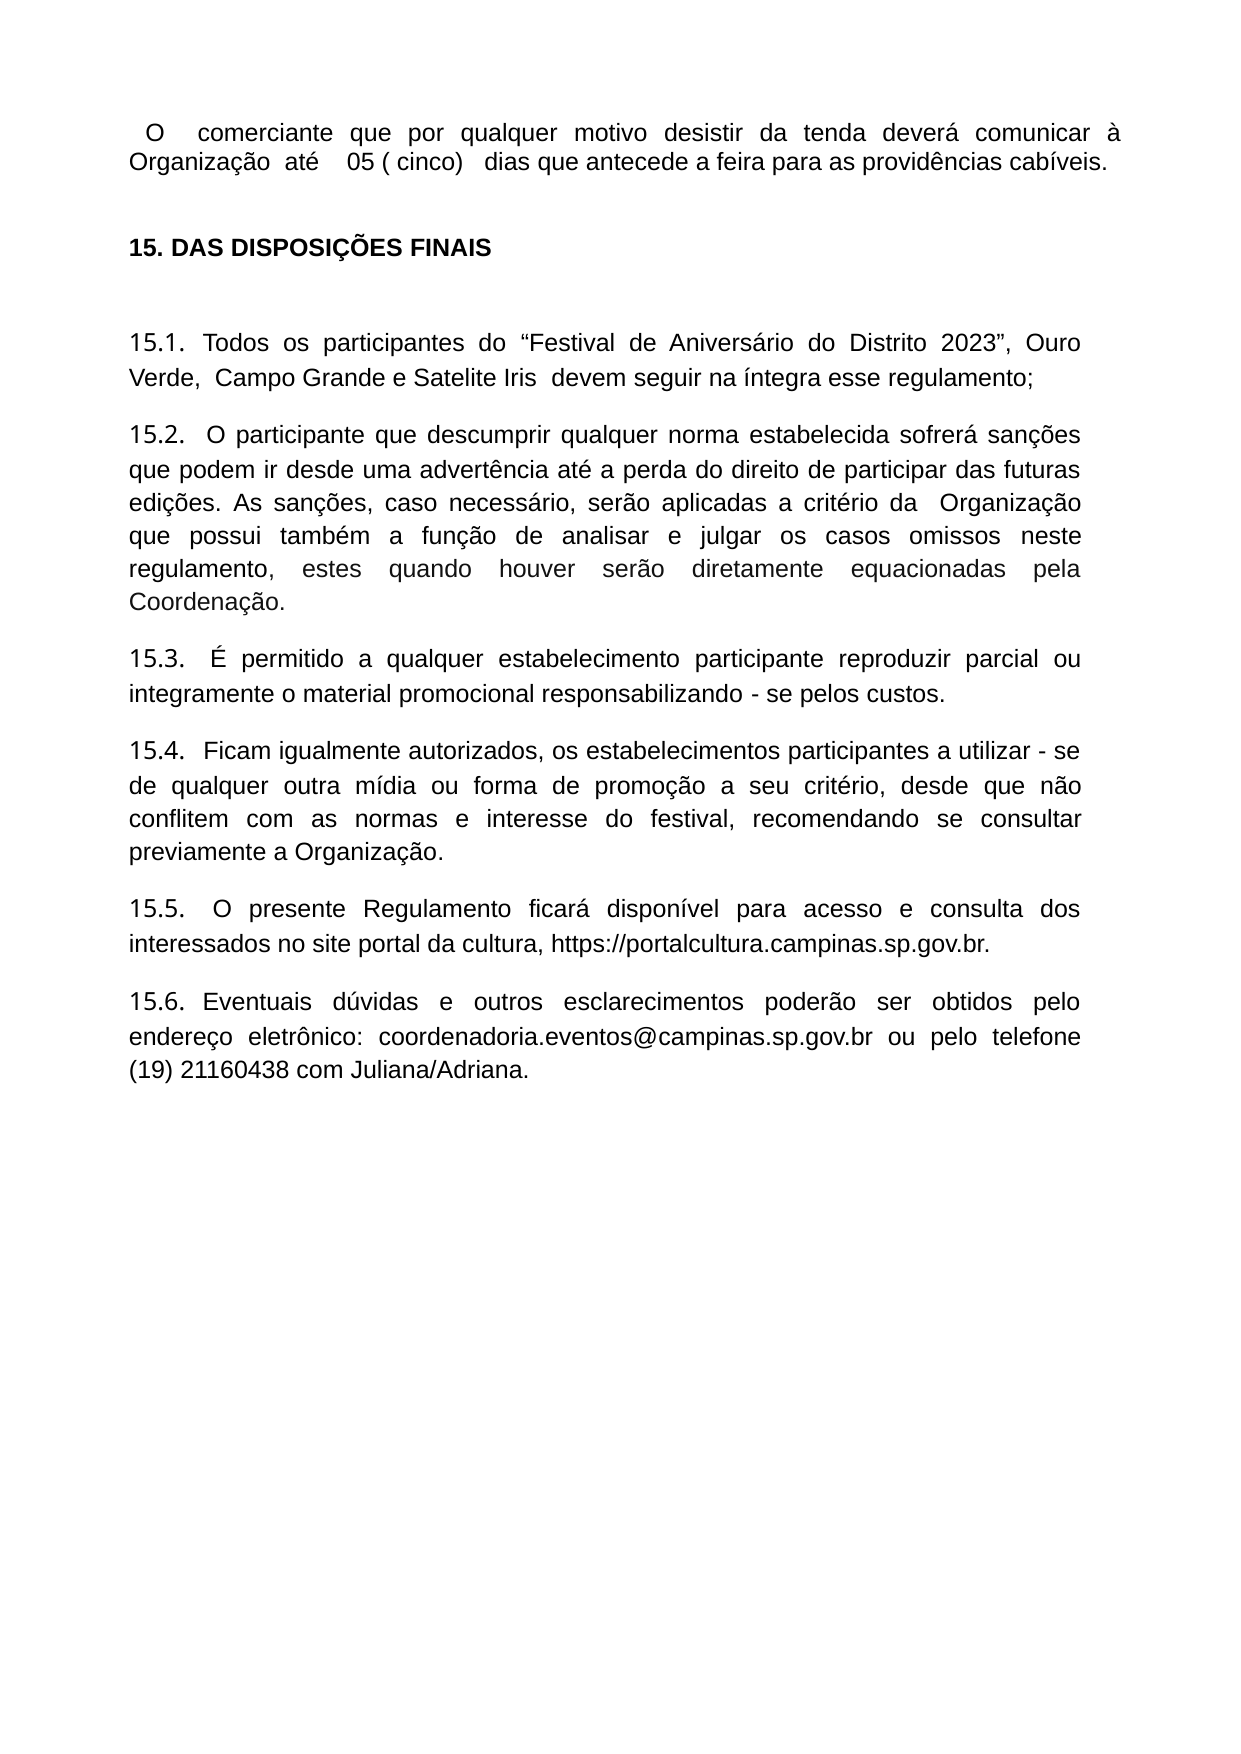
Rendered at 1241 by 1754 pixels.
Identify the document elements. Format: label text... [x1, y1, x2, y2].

list Ficam igualmente autorizados, os estabelecimentos participantes a utilizar - se de qualquer outra mídia ou forma de promoção a seu critério, desde que não conflitem com as normas e interesse do festival, recomendando se consultar previamente a Organização. [129, 733, 1082, 866]
list O presente Regulamento ficará disponível para acesso e consulta dos interessados no site portal da cultura, https://portalcultura.campinas.sp.gov.br. [129, 891, 1081, 958]
list É permitido a qualquer estabelecimento participante reproduzir parcial ou integramente o material promocional responsabilizando - se pelos custos. [129, 641, 1081, 708]
list Eventuais dúvidas e outros esclarecimentos poderão ser obtidos pelo endereço eletrônico: coordenadoria.eventos@campinas.sp.gov.br ou pelo telefone (19) 21160438 com Juliana/Adriana. [129, 983, 1082, 1083]
list Todos os participantes do “Festival de Aniversário do Distrito 2023”, Ouro Verde, Campo Grande e Satelite Iris devem seguir na íntegra esse regulamento; [129, 325, 1082, 392]
subtitle O comerciante que por qualquer motivo desistir da tenda deverá comunicar à Organização até 05 ( cinco) dias que antecede a feira para as providências cabíveis. [129, 118, 1122, 176]
list O participante que descumprir qualquer norma estabelecida sofrerá sanções que podem ir desde uma advertência até a perda do direito de participar das futuras edições. As sanções, caso necessário, serão aplicadas a critério da Organização que possui também a função de analisar e julgar os casos omissos neste regulamento, estes quando houver serão diretamente equacionadas pela Coordenação. [129, 416, 1082, 616]
subtitle DAS DISPOSIÇÕES FINAIS [129, 233, 1122, 262]
